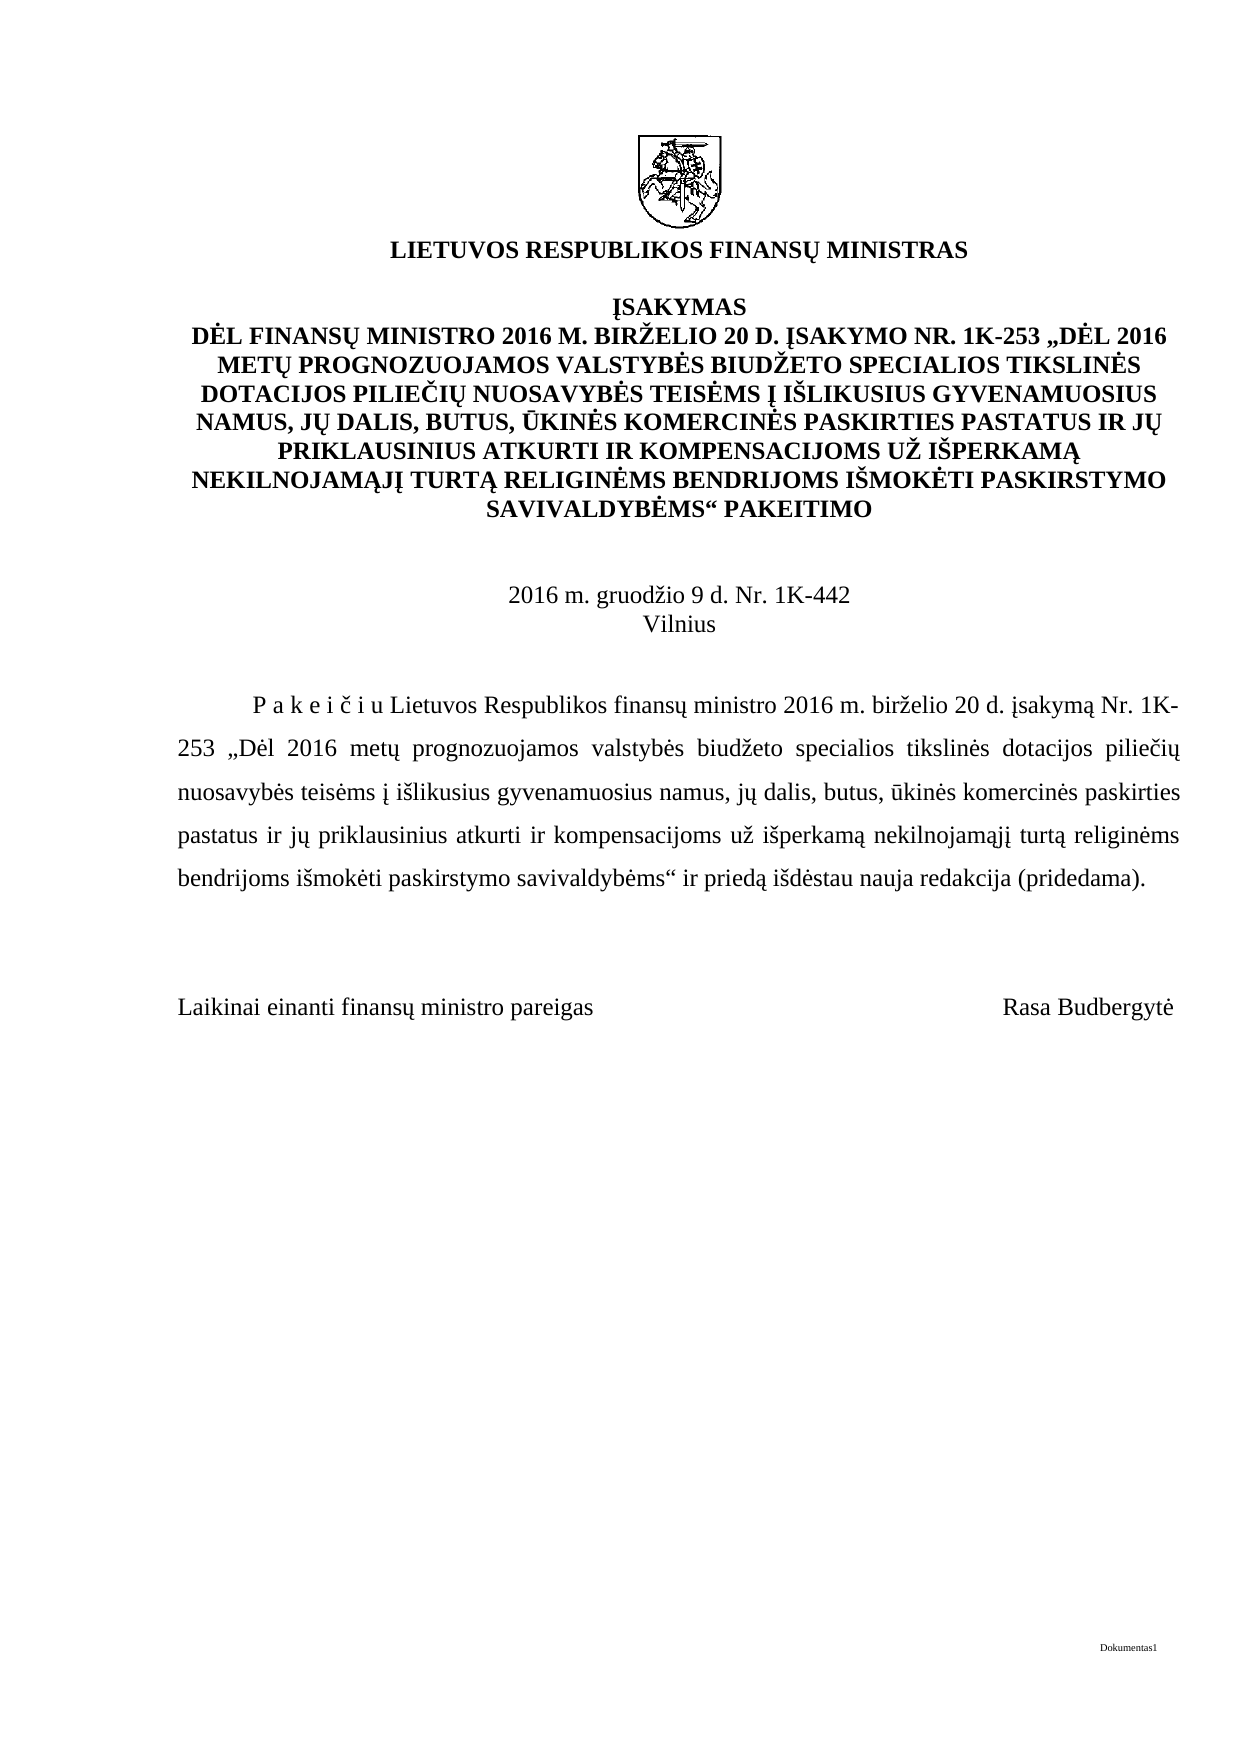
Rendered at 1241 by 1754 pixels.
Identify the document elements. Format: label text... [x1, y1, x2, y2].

text Vilnius [177, 609, 1181, 637]
text P a k e i č i u Lietuvos Respublikos finansų ministro 2016 m. birželio 20 d. įsakymą Nr. 1K-253 „Dėl 2016 metų prognozuojamos valstybės biudžeto specialios tikslinės dotacijos piliečių nuosavybės teisėms į išlikusius gyvenamuosius namus, jų dalis, butus, ūkinės komercinės paskirties pastatus ir jų priklausinius atkurti ir kompensacijoms už išperkamą nekilnojamąjį turtą religinėms bendrijoms išmokėti paskirstymo savivaldybėms“ ir priedą išdėstau nauja redakcija (pridedama). [177, 690, 1181, 892]
text Laikinai einanti finansų ministro pareigas Rasa Budbergytė [177, 992, 1181, 1021]
text ĮSAKYMAS [177, 292, 1181, 321]
text 2016 m. gruodžio 9 d. Nr. 1K-442 [177, 580, 1181, 609]
text LIETUVOS RESPUBLIKOS FINANSŲ MINISTRAS [177, 235, 1181, 264]
text DĖL FINANSŲ MINISTRO 2016 M. BIRŽELIO 20 D. ĮSAKYMO NR. 1K-253 „DĖL 2016 METŲ PROGNOZUOJAMOS VALSTYBĖS BIUDŽETO SPECIALIOS TIKSLINĖS DOTACIJOS PILIEČIŲ NUOSAVYBĖS TEISĖMS Į IŠLIKUSIUS GYVENAMUOSIUS NAMUS, JŲ DALIS, BUTUS, ŪKINĖS KOMERCINĖS PASKIRTIES PASTATUS IR JŲ PRIKLAUSINIUS ATKURTI IR KOMPENSACIJOMS UŽ IŠPERKAMĄ NEKILNOJAMĄJĮ TURTĄ RELIGINĖMS BENDRIJOMS IŠMOKĖTI PASKIRSTYMO SAVIVALDYBĖMS“ PAKEITIMO [177, 321, 1181, 522]
